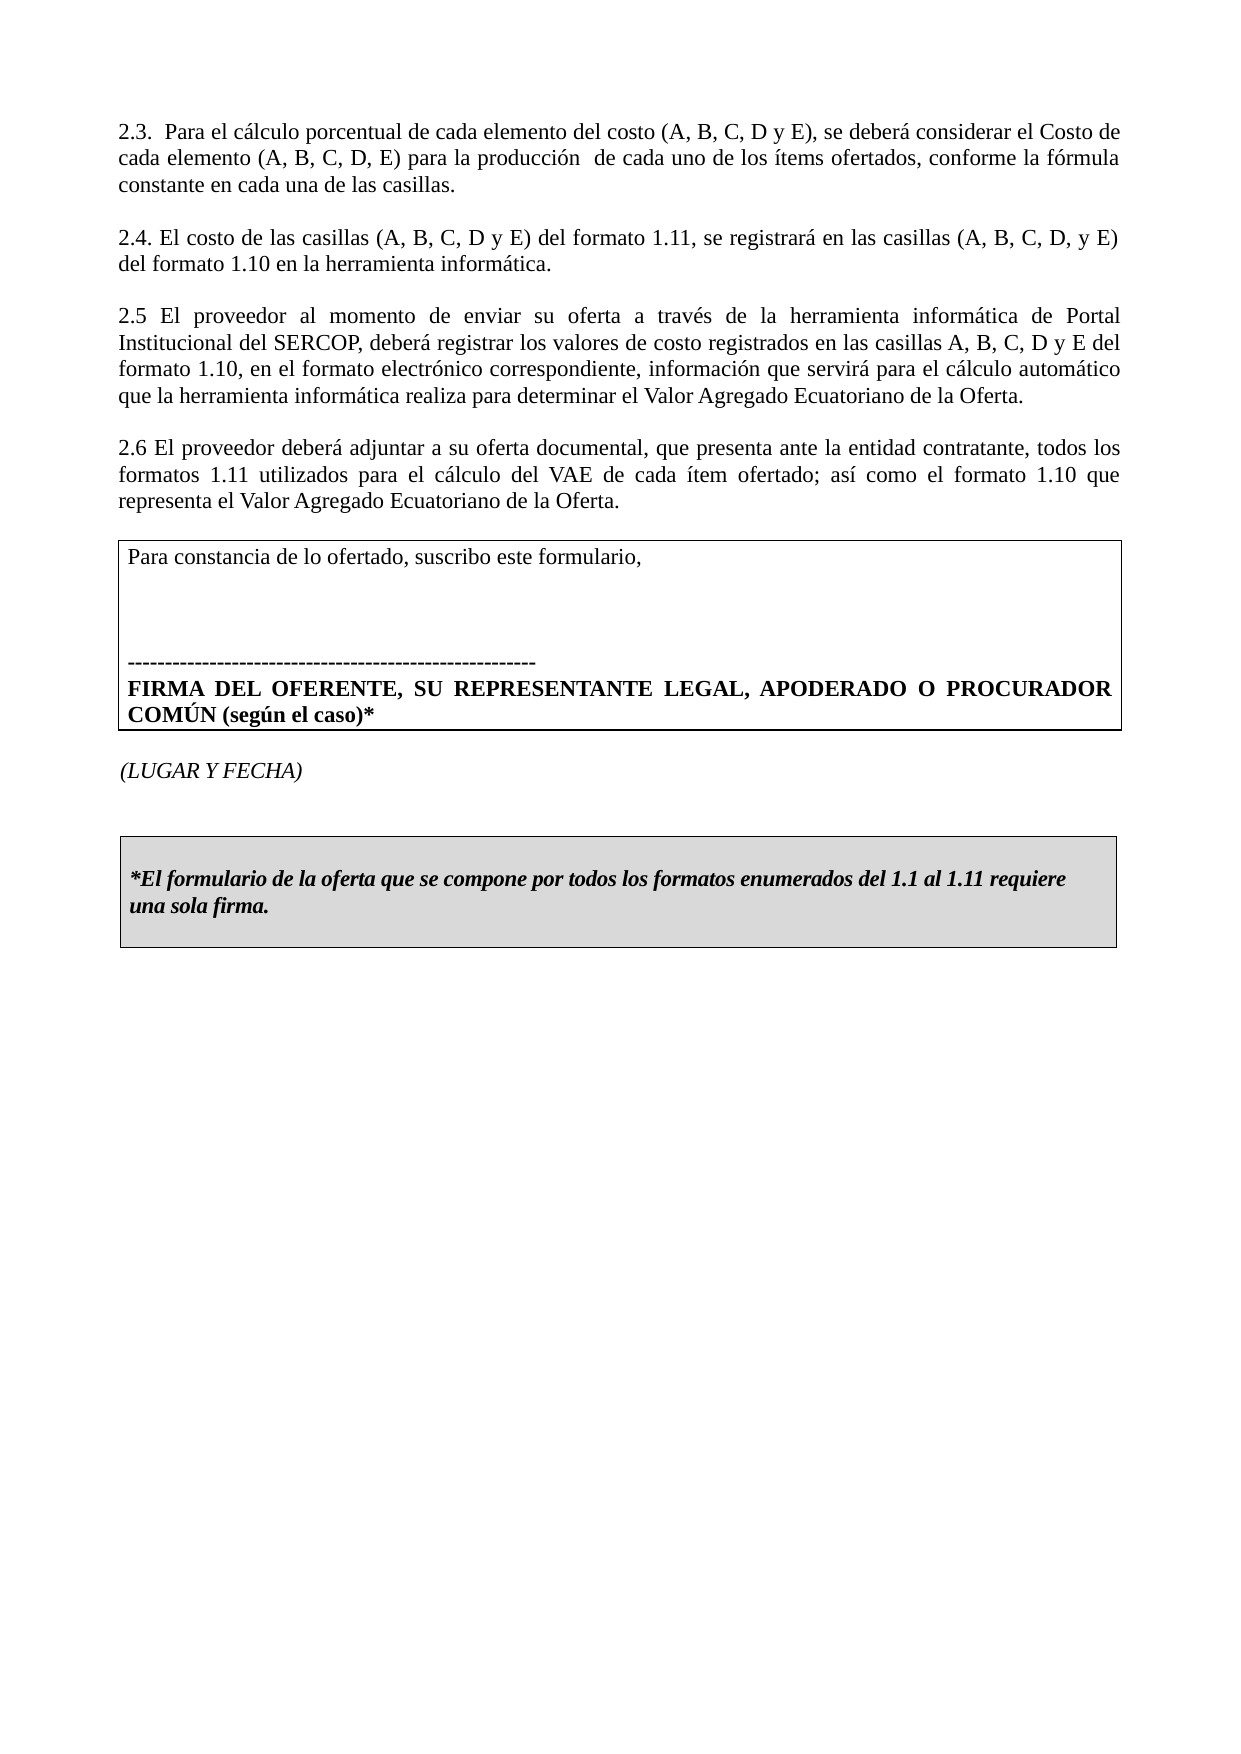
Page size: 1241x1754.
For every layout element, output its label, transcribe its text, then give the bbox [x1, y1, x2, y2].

text ------------------------------------------------------- [119, 645, 1121, 672]
text *El formulario de la oferta que se compone por todos los formatos enumerados del 1.1 al 1.11 requiere una sola firma. [121, 862, 1116, 915]
text 2.3. Para el cálculo porcentual de cada elemento del costo (A, B, C, D y E), se deberá considerar el Costo de cada elemento (A, B, C, D, E) para la producción de cada uno de los ítems ofertados, conforme la fórmula constante en cada una de las casillas. [118, 118, 1122, 197]
text 2.4. El costo de las casillas (A, B, C, D y E) del formato 1.11, se registrará en las casillas (A, B, C, D, y E) del formato 1.10 en la herramienta informática. [118, 223, 1122, 276]
text FIRMA DEL OFERENTE, SU REPRESENTANTE LEGAL, APODERADO O PROCURADOR COMÚN (según el caso)* [119, 672, 1121, 729]
text (LUGAR Y FECHA) [120, 757, 1117, 783]
text 2.6 El proveedor deberá adjuntar a su oferta documental, que presenta ante la entidad contratante, todos los formatos 1.11 utilizados para el cálculo del VAE de cada ítem ofertado; así como el formato 1.10 que representa el Valor Agregado Ecuatoriano de la Oferta. [118, 434, 1122, 513]
text 2.5 El proveedor al momento de enviar su oferta a través de la herramienta informática de Portal Institucional del SERCOP, deberá registrar los valores de costo registrados en las casillas A, B, C, D y E del formato 1.10, en el formato electrónico correspondiente, información que servirá para el cálculo automático que la herramienta informática realiza para determinar el Valor Agregado Ecuatoriano de la Oferta. [118, 303, 1122, 408]
text Para constancia de lo ofertado, suscribo este formulario, [119, 541, 1121, 569]
